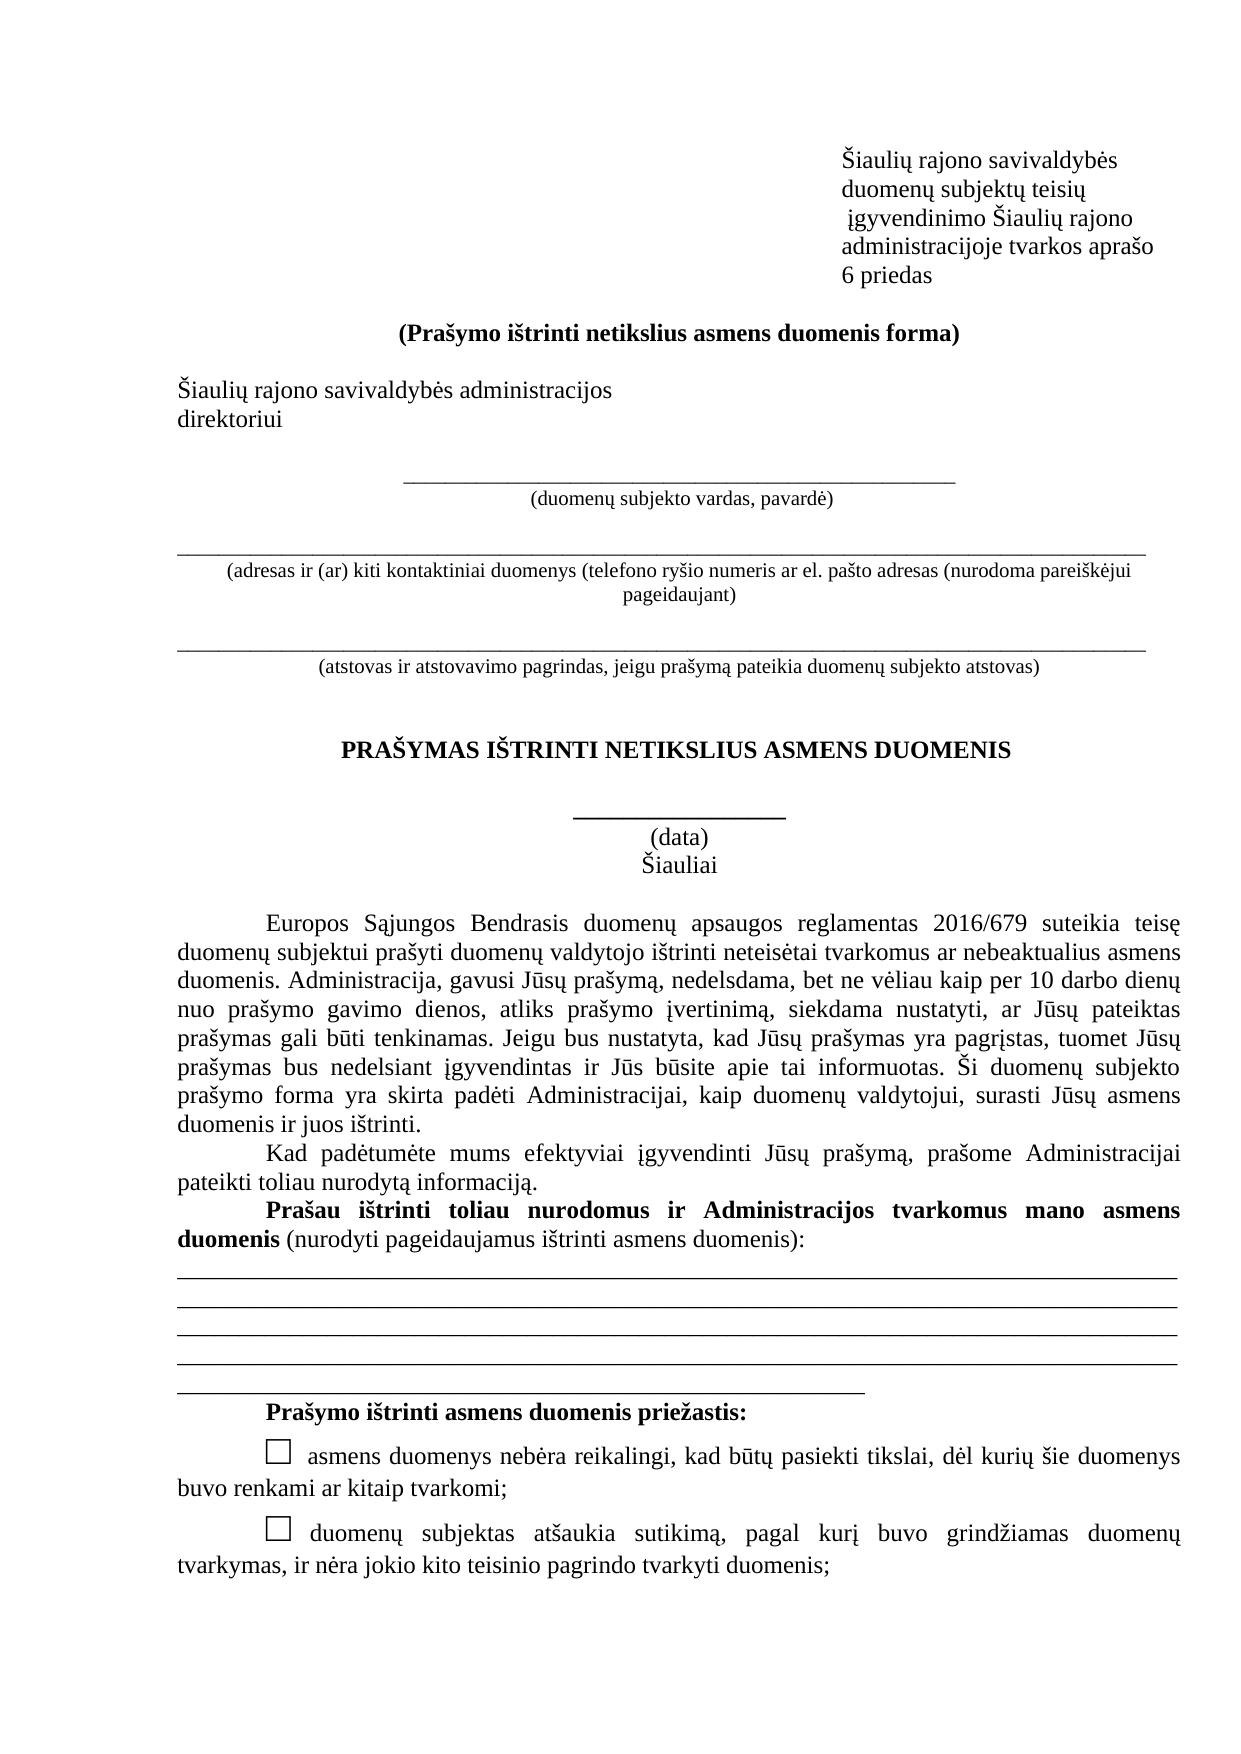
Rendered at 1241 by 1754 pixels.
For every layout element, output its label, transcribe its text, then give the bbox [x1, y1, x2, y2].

text □ asmens duomenys nebėra reikalingi, kad būtų pasiekti tikslai, dėl kurių šie duomenys buvo renkami ar kitaip tvarkomi; [177, 1426, 1182, 1502]
text administracijoje tvarkos aprašo [177, 231, 1182, 260]
text PRAŠYMAS IŠTRINTI NETIKSLIUS ASMENS DUOMENIS [177, 736, 1182, 764]
text įgyvendinimo Šiaulių rajono [177, 203, 1182, 231]
text □ duomenų subjektas atšaukia sutikimą, pagal kurį buvo grindžiamas duomenų tvarkymas, ir nėra jokio kito teisinio pagrindo tvarkyti duomenis; [177, 1502, 1182, 1579]
text Europos Sąjungos Bendrasis duomenų apsaugos reglamentas 2016/679 suteikia teisę duomenų subjektui prašyti duomenų valdytojo ištrinti neteisėtai tvarkomus ar nebeaktualius asmens duomenis. Administracija, gavusi Jūsų prašymą, nedelsdama, bet ne vėliau kaip per 10 darbo dienų nuo prašymo gavimo dienos, atliks prašymo įvertinimą, siekdama nustatyti, ar Jūsų pateiktas prašymas gali būti tenkinamas. Jeigu bus nustatyta, kad Jūsų prašymas yra pagrįstas, tuomet Jūsų prašymas bus nedelsiant įgyvendintas ir Jūs būsite apie tai informuotas. Ši duomenų subjekto prašymo forma yra skirta padėti Administracijai, kaip duomenų valdytojui, surasti Jūsų asmens duomenis ir juos ištrinti. [177, 908, 1182, 1138]
text (data) [177, 822, 1182, 851]
text duomenų subjektų teisių [841, 174, 1182, 203]
text _____________________________________________________________________________________________ [177, 534, 1182, 558]
text Šiauliai [177, 851, 1182, 879]
text _____________________________________________________ [177, 461, 1182, 486]
text Kad padėtumėte mums efektyviai įgyvendinti Jūsų prašymą, prašome Administracijai pateikti toliau nurodytą informaciją. [177, 1138, 1182, 1196]
text (atstovas ir atstovavimo pagrindas, jeigu prašymą pateikia duomenų subjekto atstovas) [177, 654, 1182, 678]
text direktoriui [177, 404, 1182, 433]
text (Prašymo ištrinti netikslius asmens duomenis forma) [177, 318, 1182, 346]
text Šiaulių rajono savivaldybės administracijos [177, 375, 1182, 404]
text Prašymo ištrinti asmens duomenis priežastis: [177, 1397, 1182, 1426]
text _______________________________________________________________________________________________________________________________________________________________________________________________________________________________________________________________________________________________________________________________________________________________________________________ [177, 1253, 1182, 1397]
text 6 priedas [177, 260, 1182, 289]
text (adresas ir (ar) kiti kontaktiniai duomenys (telefono ryšio numeris ar el. pašto adresas (nurodoma pareiškėjui pageidaujant) [177, 558, 1182, 606]
text _____________________________________________________________________________________________ [177, 630, 1182, 654]
text Prašau ištrinti toliau nurodomus ir Administracijos tvarkomus mano asmens duomenis (nurodyti pageidaujamus ištrinti asmens duomenis): [177, 1196, 1182, 1253]
text (duomenų subjekto vardas, pavardė) [177, 486, 1182, 509]
text _________________ [177, 793, 1182, 822]
text Šiaulių rajono savivaldybės [177, 145, 1182, 174]
